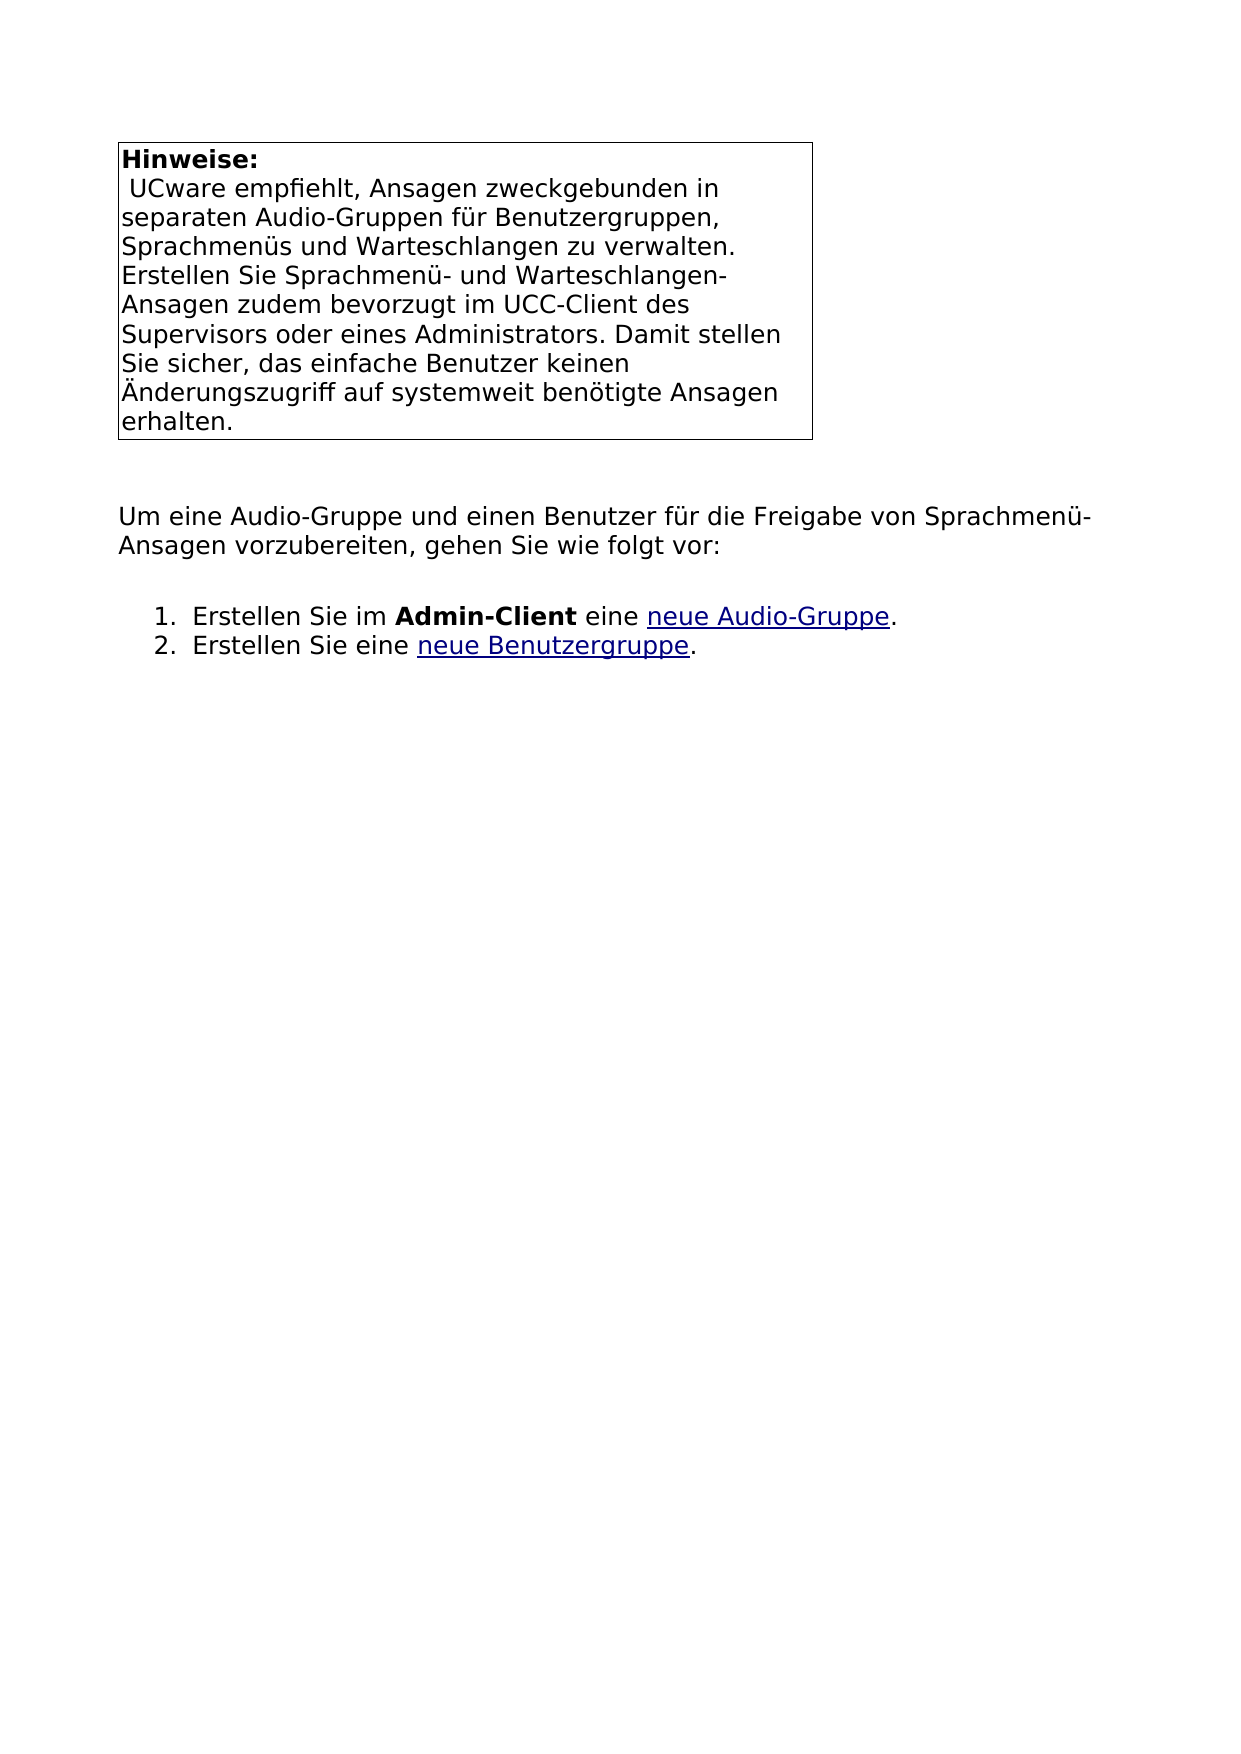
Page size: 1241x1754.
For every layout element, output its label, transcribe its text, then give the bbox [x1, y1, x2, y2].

list Erstellen Sie im Admin-Client eine neue Audio-Gruppe. [177, 602, 1122, 631]
table_header Hinweise: UCware empfiehlt, Ansagen zweckgebunden in separaten Audio-Gruppen für Benutzergruppen, Sprachmenüs und Warteschlangen zu verwalten. Erstellen Sie Sprachmenü- und Warteschlangen-Ansagen zudem bevorzugt im UCC-Client des Supervisors oder eines Administrators. Damit stellen Sie sicher, das einfache Benutzer keinen Änderungszugriff auf systemweit benötigte Ansagen erhalten. [119, 143, 812, 439]
text Um eine Audio-Gruppe und einen Benutzer für die Freigabe von Sprachmenü-Ansagen vorzubereiten, gehen Sie wie folgt vor: [118, 502, 1122, 560]
list Erstellen Sie eine neue Benutzergruppe. [177, 631, 1122, 661]
